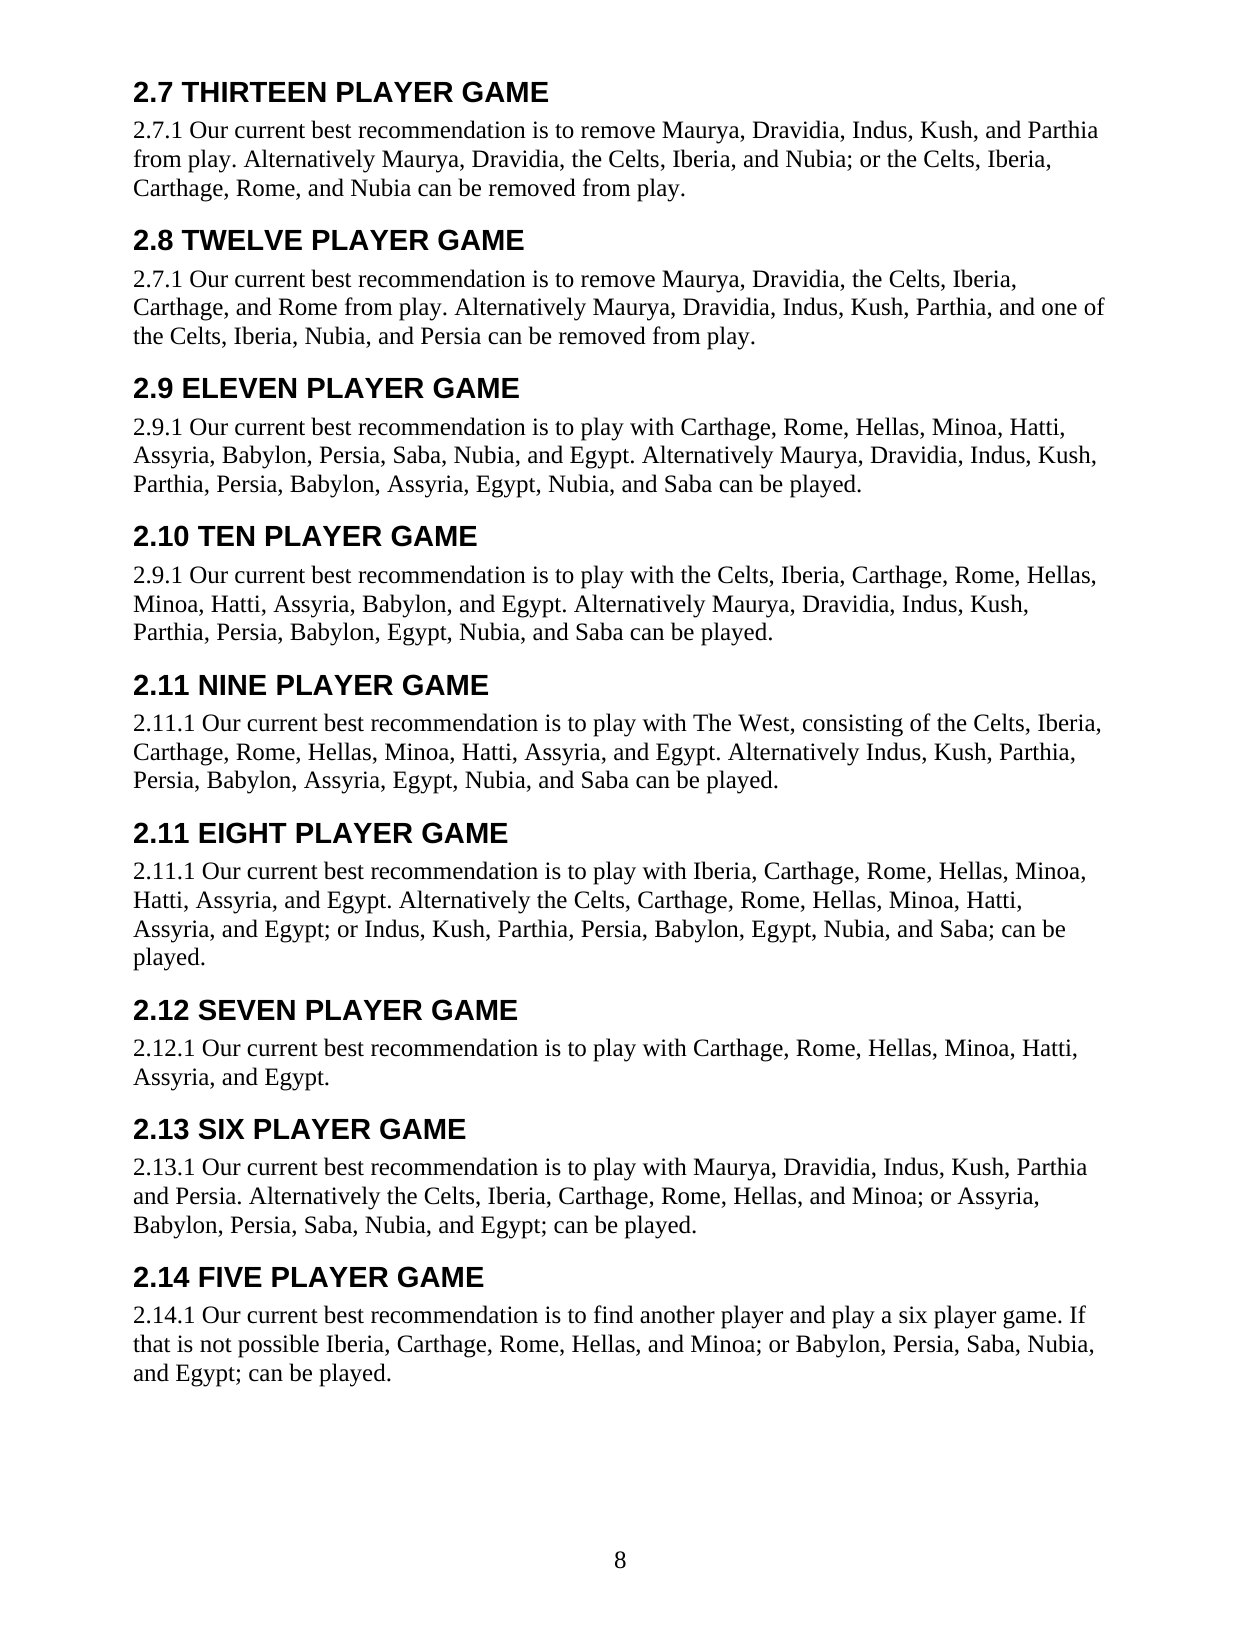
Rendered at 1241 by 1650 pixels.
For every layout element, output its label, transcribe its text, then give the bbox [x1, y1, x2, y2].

subtitle 2.14 Five Player Game [133, 1260, 1107, 1293]
subtitle 2.11 Eight Player Game [133, 816, 1107, 849]
subtitle 2.8 Twelve Player Game [133, 223, 1107, 257]
subtitle 2.9 Eleven Player Game [133, 371, 1107, 405]
text 2.7.1 Our current best recommendation is to remove Maurya, Dravidia, Indus, Kush, and Parthia from play. Alternatively Maurya, Dravidia, the Celts, Iberia, and Nubia; or the Celts, Iberia, Carthage, Rome, and Nubia can be removed from play. [133, 116, 1107, 202]
text 2.9.1 Our current best recommendation is to play with Carthage, Rome, Hellas, Minoa, Hatti, Assyria, Babylon, Persia, Saba, Nubia, and Egypt. Alternatively Maurya, Dravidia, Indus, Kush, Parthia, Persia, Babylon, Assyria, Egypt, Nubia, and Saba can be played. [133, 412, 1107, 498]
text 2.13.1 Our current best recommendation is to play with Maurya, Dravidia, Indus, Kush, Parthia and Persia. Alternatively the Celts, Iberia, Carthage, Rome, Hellas, and Minoa; or Assyria, Babylon, Persia, Saba, Nubia, and Egypt; can be played. [133, 1152, 1107, 1239]
subtitle 2.11 Nine Player Game [133, 667, 1107, 701]
text 2.7.1 Our current best recommendation is to remove Maurya, Dravidia, the Celts, Iberia, Carthage, and Rome from play. Alternatively Maurya, Dravidia, Indus, Kush, Parthia, and one of the Celts, Iberia, Nubia, and Persia can be removed from play. [133, 264, 1107, 350]
subtitle 2.12 Seven Player Game [133, 992, 1107, 1026]
subtitle 2.13 Six Player Game [133, 1112, 1107, 1145]
text 2.9.1 Our current best recommendation is to play with the Celts, Iberia, Carthage, Rome, Hellas, Minoa, Hatti, Assyria, Babylon, and Egypt. Alternatively Maurya, Dravidia, Indus, Kush, Parthia, Persia, Babylon, Egypt, Nubia, and Saba can be played. [133, 560, 1107, 646]
text 2.11.1 Our current best recommendation is to play with The West, consisting of the Celts, Iberia, Carthage, Rome, Hellas, Minoa, Hatti, Assyria, and Egypt. Alternatively Indus, Kush, Parthia, Persia, Babylon, Assyria, Egypt, Nubia, and Saba can be played. [133, 708, 1107, 794]
text 2.14.1 Our current best recommendation is to find another player and play a six player game. If that is not possible Iberia, Carthage, Rome, Hellas, and Minoa; or Babylon, Persia, Saba, Nubia, and Egypt; can be played. [133, 1301, 1107, 1387]
subtitle 2.10 Ten Player Game [133, 519, 1107, 553]
text 2.11.1 Our current best recommendation is to play with Iberia, Carthage, Rome, Hellas, Minoa, Hatti, Assyria, and Egypt. Alternatively the Celts, Carthage, Rome, Hellas, Minoa, Hatti, Assyria, and Egypt; or Indus, Kush, Parthia, Persia, Babylon, Egypt, Nubia, and Saba; can be played. [133, 856, 1107, 971]
subtitle 2.7 Thirteen player game [133, 75, 1107, 108]
text 2.12.1 Our current best recommendation is to play with Carthage, Rome, Hellas, Minoa, Hatti, Assyria, and Egypt. [133, 1033, 1107, 1091]
